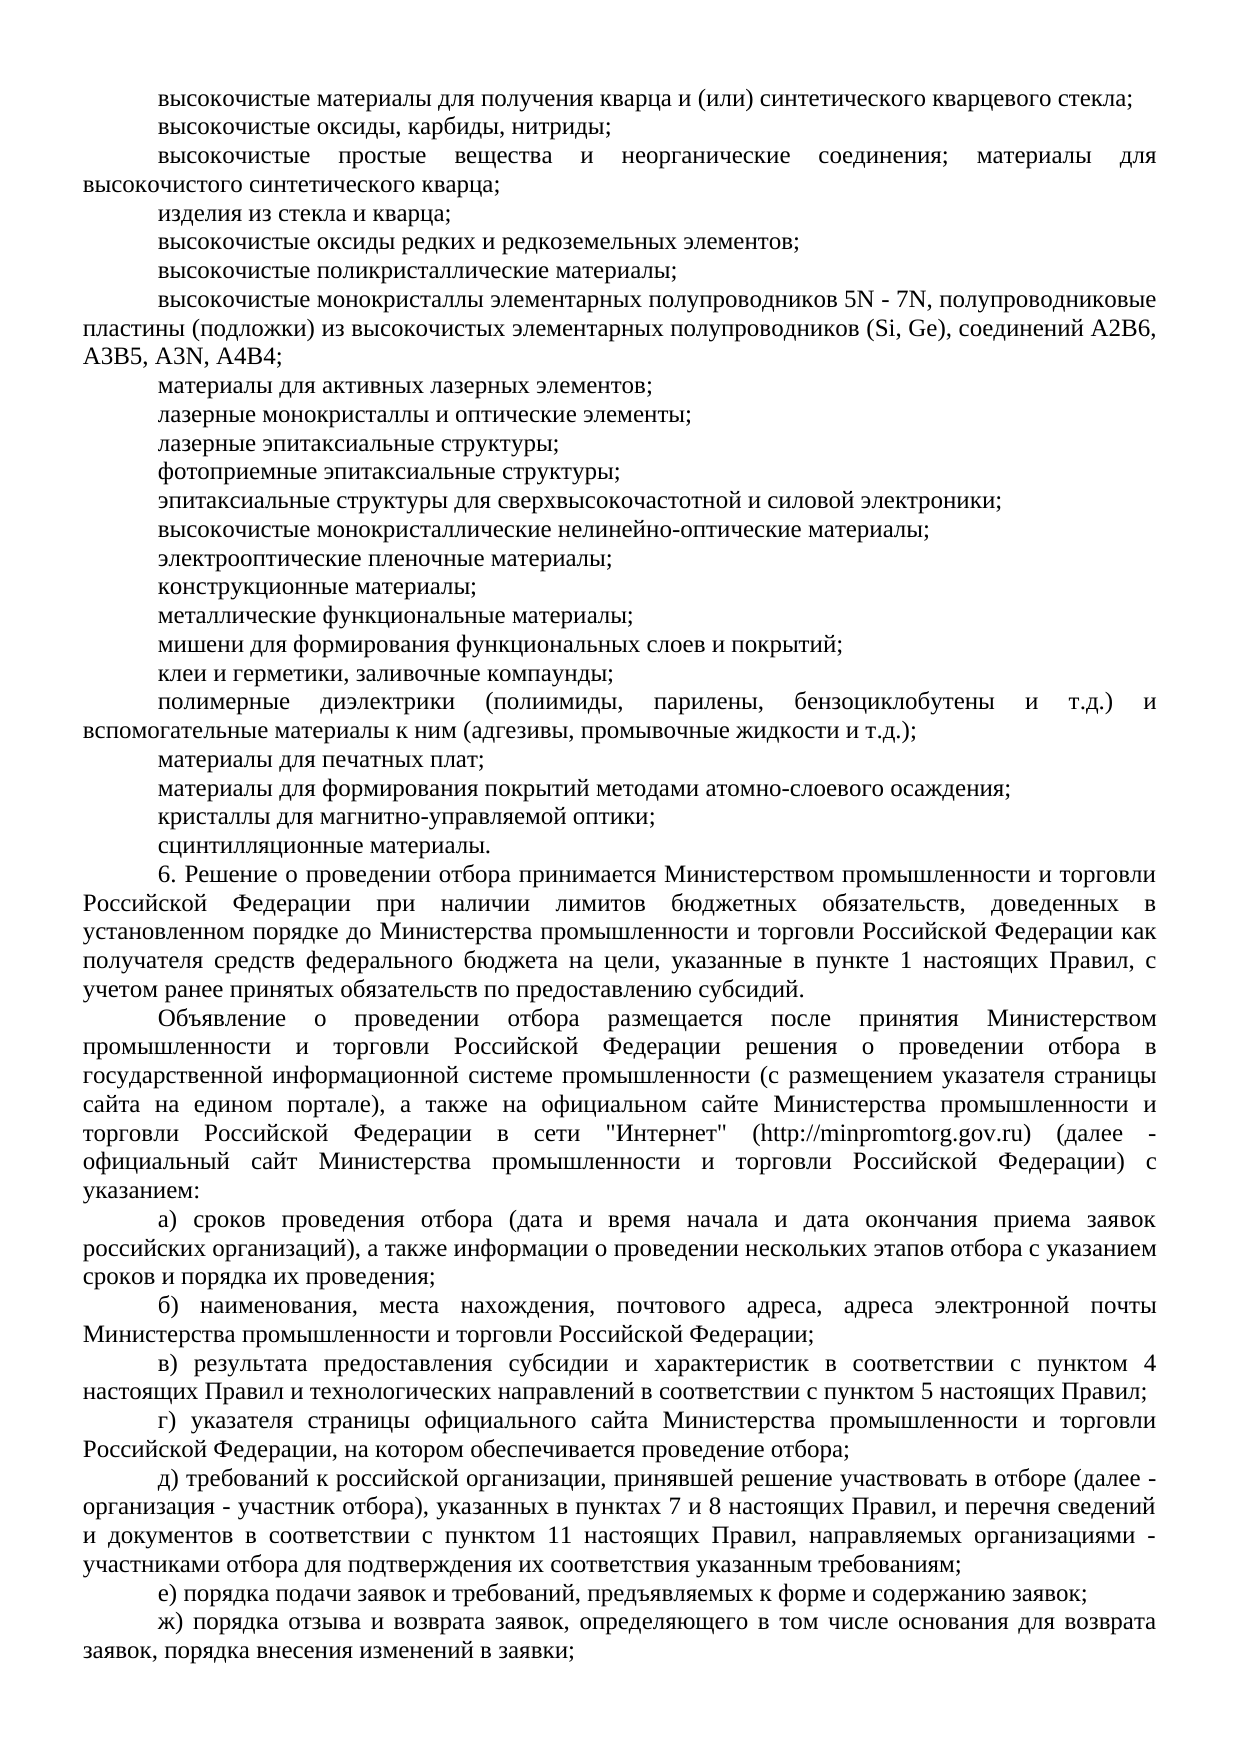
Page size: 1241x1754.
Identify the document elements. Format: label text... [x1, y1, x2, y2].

text высокочистые оксиды редких и редкоземельных элементов; [83, 226, 1157, 255]
text лазерные монокристаллы и оптические элементы; [83, 399, 1157, 428]
text высокочистые оксиды, карбиды, нитриды; [83, 111, 1157, 140]
text металлические функциональные материалы; [83, 600, 1157, 629]
text г) указателя страницы официального сайта Министерства промышленности и торговли Российской Федерации, на котором обеспечивается проведение отбора; [83, 1405, 1157, 1463]
text д) требований к российской организации, принявшей решение участвовать в отборе (далее - организация - участник отбора), указанных в пунктах 7 и 8 настоящих Правил, и перечня сведений и документов в соответствии с пунктом 11 настоящих Правил, направляемых организациями - участниками отбора для подтверждения их соответствия указанным требованиям; [83, 1463, 1157, 1578]
text мишени для формирования функциональных слоев и покрытий; [83, 629, 1157, 658]
text б) наименования, места нахождения, почтового адреса, адреса электронной почты Министерства промышленности и торговли Российской Федерации; [83, 1290, 1157, 1348]
text материалы для печатных плат; [83, 744, 1157, 773]
text высокочистые поликристаллические материалы; [83, 255, 1157, 284]
text высокочистые монокристаллы элементарных полупроводников 5N - 7N, полупроводниковые пластины (подложки) из высокочистых элементарных полупроводников (Si, Ge), соединений A2B6, A3B5, A3N, A4B4; [83, 284, 1157, 370]
text лазерные эпитаксиальные структуры; [83, 428, 1157, 456]
text сцинтилляционные материалы. [83, 830, 1157, 859]
text высокочистые материалы для получения кварца и (или) синтетического кварцевого стекла; [83, 83, 1157, 111]
text материалы для активных лазерных элементов; [83, 370, 1157, 399]
text материалы для формирования покрытий методами атомно-слоевого осаждения; [83, 773, 1157, 801]
text полимерные диэлектрики (полиимиды, парилены, бензоциклобутены и т.д.) и вспомогательные материалы к ним (адгезивы, промывочные жидкости и т.д.); [83, 686, 1157, 744]
text а) сроков проведения отбора (дата и время начала и дата окончания приема заявок российских организаций), а также информации о проведении нескольких этапов отбора с указанием сроков и порядка их проведения; [83, 1204, 1157, 1290]
text е) порядка подачи заявок и требований, предъявляемых к форме и содержанию заявок; [83, 1578, 1157, 1606]
text конструкционные материалы; [83, 571, 1157, 600]
text ж) порядка отзыва и возврата заявок, определяющего в том числе основания для возврата заявок, порядка внесения изменений в заявки; [83, 1606, 1157, 1664]
text высокочистые простые вещества и неорганические соединения; материалы для высокочистого синтетического кварца; [83, 140, 1157, 198]
text клеи и герметики, заливочные компаунды; [83, 658, 1157, 686]
text электрооптические пленочные материалы; [83, 543, 1157, 571]
text 6. Решение о проведении отбора принимается Министерством промышленности и торговли Российской Федерации при наличии лимитов бюджетных обязательств, доведенных в установленном порядке до Министерства промышленности и торговли Российской Федерации как получателя средств федерального бюджета на цели, указанные в пункте 1 настоящих Правил, с учетом ранее принятых обязательств по предоставлению субсидий. [83, 859, 1157, 1003]
text изделия из стекла и кварца; [83, 198, 1157, 226]
text фотоприемные эпитаксиальные структуры; [83, 456, 1157, 485]
text эпитаксиальные структуры для сверхвысокочастотной и силовой электроники; [83, 485, 1157, 514]
text в) результата предоставления субсидии и характеристик в соответствии с пунктом 4 настоящих Правил и технологических направлений в соответствии с пунктом 5 настоящих Правил; [83, 1348, 1157, 1405]
text кристаллы для магнитно-управляемой оптики; [83, 801, 1157, 830]
text Объявление о проведении отбора размещается после принятия Министерством промышленности и торговли Российской Федерации решения о проведении отбора в государственной информационной системе промышленности (с размещением указателя страницы сайта на едином портале), а также на официальном сайте Министерства промышленности и торговли Российской Федерации в сети "Интернет" (http://minpromtorg.gov.ru) (далее - официальный сайт Министерства промышленности и торговли Российской Федерации) с указанием: [83, 1003, 1157, 1204]
text высокочистые монокристаллические нелинейно-оптические материалы; [83, 514, 1157, 543]
